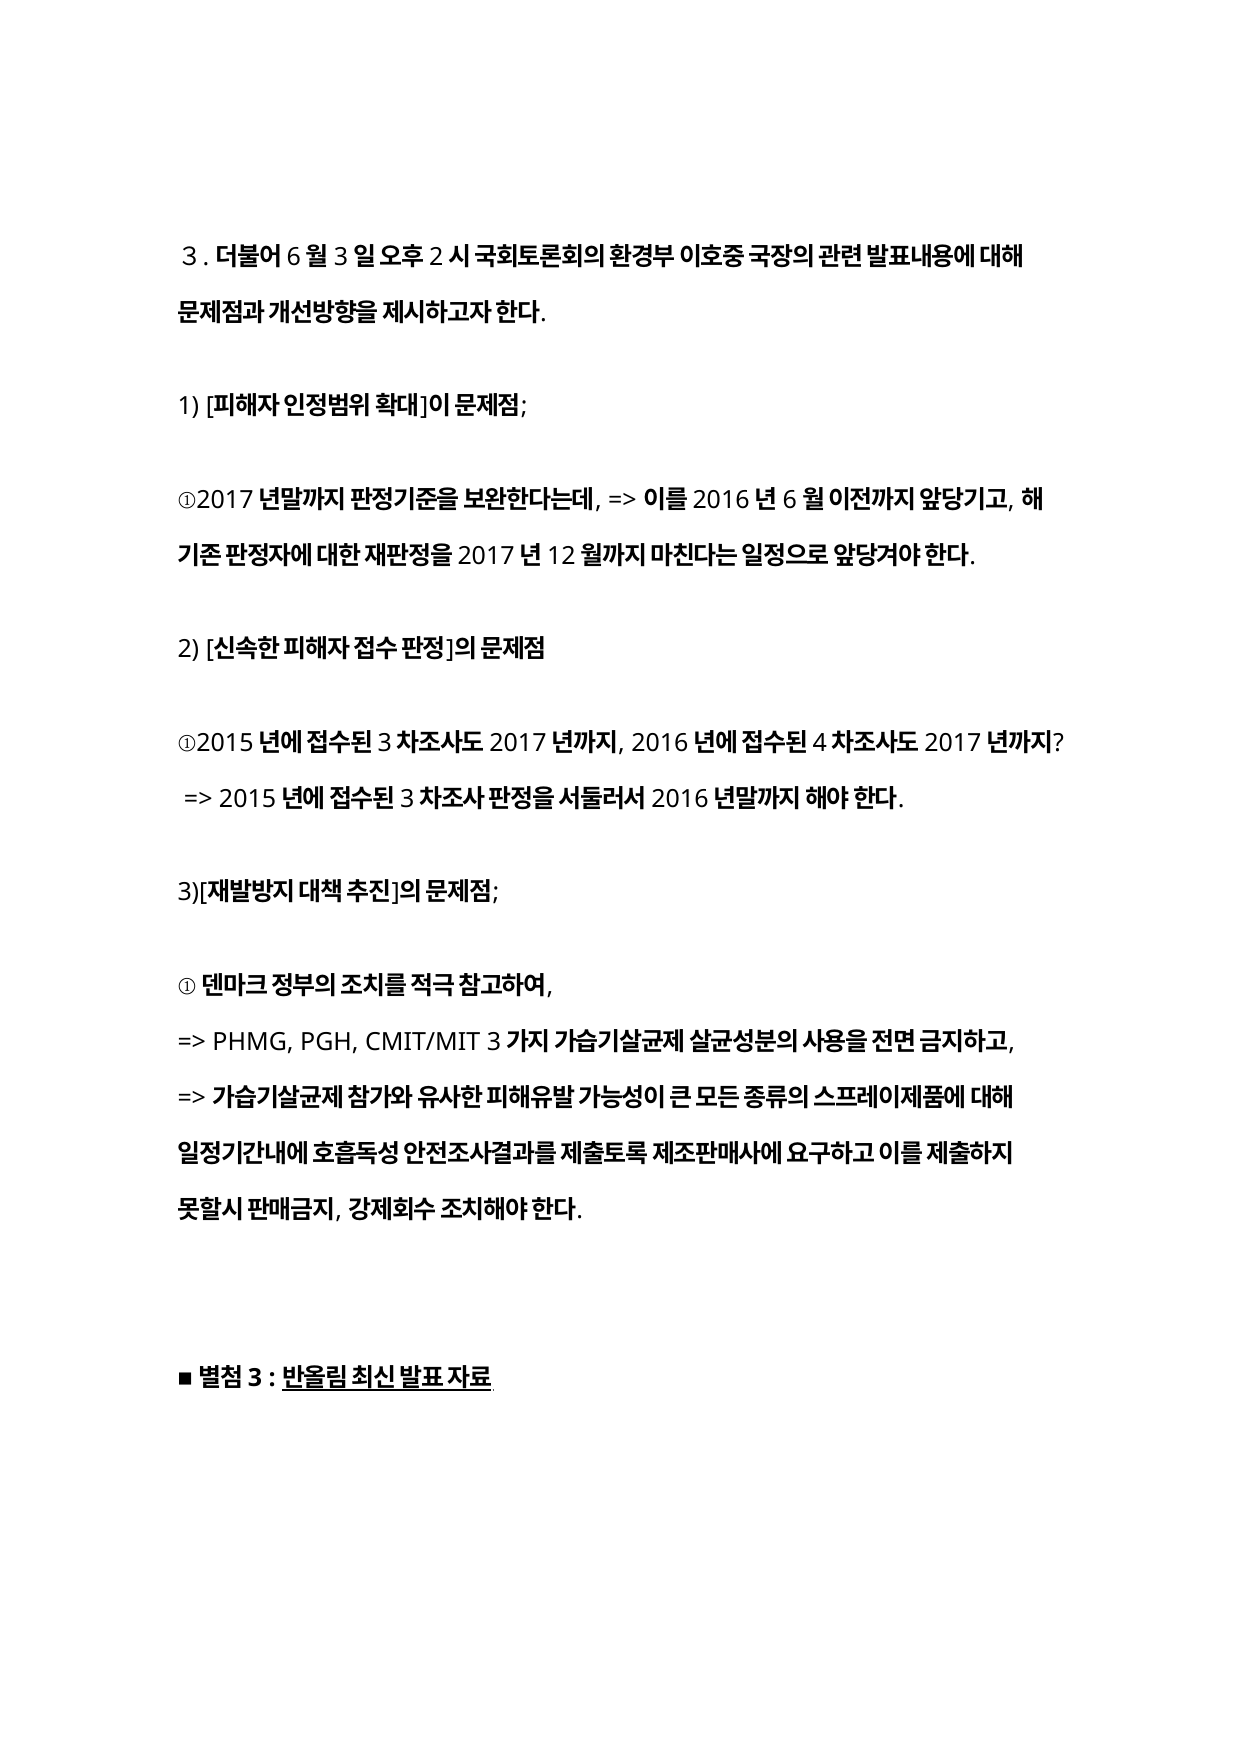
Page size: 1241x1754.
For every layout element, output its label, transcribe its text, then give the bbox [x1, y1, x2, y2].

text ①2017년말까지 판정기준을 보완한다는데, => 이를 2016년6월 이전까지 앞당기고, 해 기존 판정자에 대한 재판정을 2017년 12월까지 마친다는 일정으로 앞당겨야 한다. [177, 479, 1063, 572]
text => PHMG, PGH, CMIT/MIT 3가지 가습기살균제 살균성분의 사용을 전면 금지하고, [177, 1021, 1063, 1058]
text ①2015년에 접수된 3차조사도 2017년까지, 2016년에 접수된 4차조사도 2017년까지? => 2015년에 접수된 3차조사 판정을 서둘러서 2016년말까지 해야 한다. [177, 722, 1063, 815]
text ①덴마크 정부의 조치를 적극 참고하여, [177, 965, 1063, 1002]
text 3)[재발방지 대책 추진]의 문제점; [177, 872, 1063, 908]
text ３. 더불어 6월3일 오후2시 국회토론회의 환경부 이호중 국장의 관련 발표내용에 대해 문제점과 개선방향을 제시하고자 한다. [177, 236, 1063, 329]
text 1) [피해자 인정범위 확대]이 문제점; [177, 386, 1063, 422]
text 2) [신속한 피해자 접수 판정]의 문제점 [177, 629, 1063, 665]
text ■ 별첨 3 : 반올림 최신 발표 자료 [177, 1358, 1063, 1394]
text => 가습기살균제 참가와 유사한 피해유발 가능성이 큰 모든 종류의 스프레이제품에 대해 일정기간내에 호흡독성 안전조사결과를 제출토록 제조판매사에 요구하고 이를 제출하지 못할시 판매금지, 강제회수 조치해야 한다. [177, 1078, 1063, 1226]
